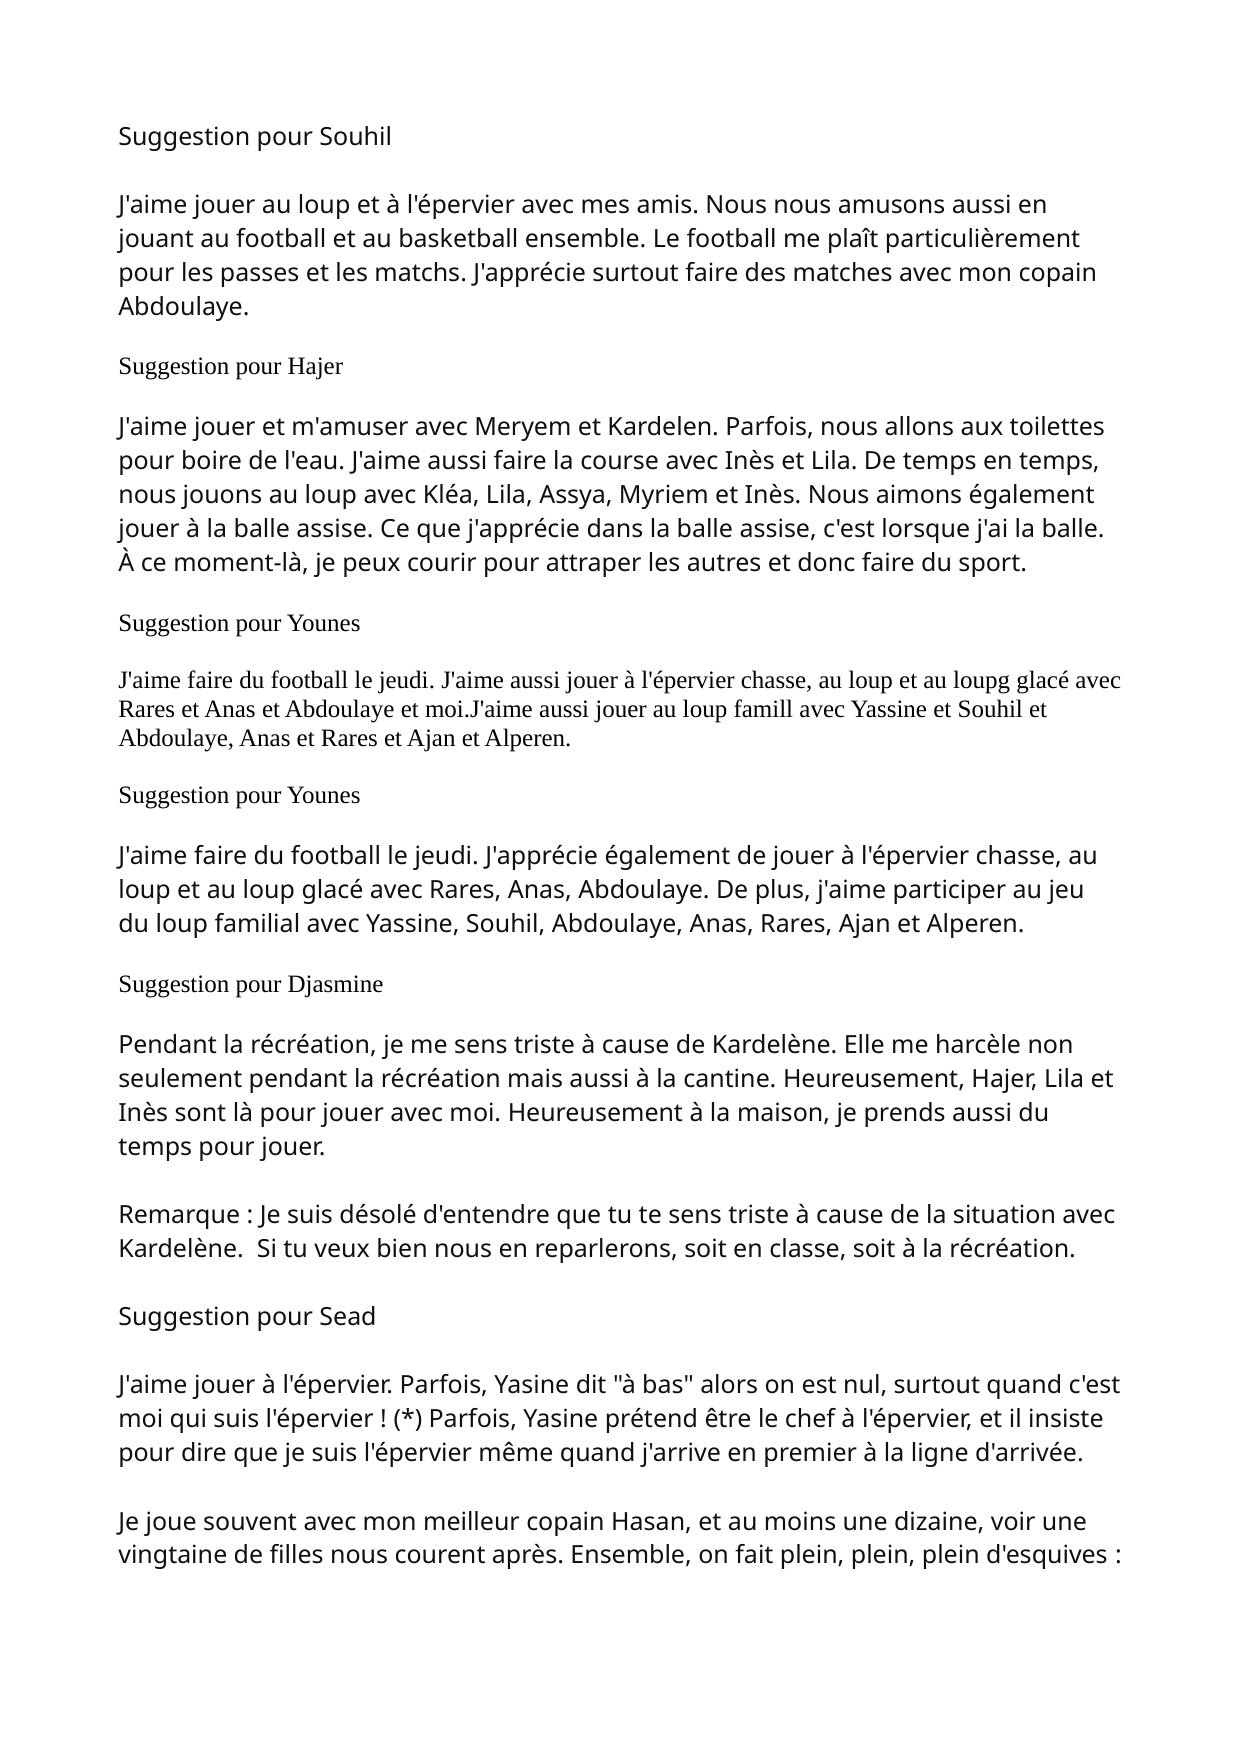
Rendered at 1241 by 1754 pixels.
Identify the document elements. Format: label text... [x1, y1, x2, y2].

text Pendant la récréation, je me sens triste à cause de Kardelène. Elle me harcèle non seulement pendant la récréation mais aussi à la cantine. Heureusement, Hajer, Lila et Inès sont là pour jouer avec moi. Heureusement à la maison, je prends aussi du temps pour jouer. [118, 1026, 1122, 1162]
text Suggestion pour Hajer [118, 351, 1122, 380]
text J'aime faire du football le jeudi. J'apprécie également de jouer à l'épervier chasse, au loup et au loup glacé avec Rares, Anas, Abdoulaye. De plus, j'aime participer au jeu du loup familial avec Yassine, Souhil, Abdoulaye, Anas, Rares, Ajan et Alperen. [118, 838, 1122, 940]
text J'aime jouer à l'épervier. Parfois, Yasine dit "à bas" alors on est nul, surtout quand c'est moi qui suis l'épervier ! (*) Parfois, Yasine prétend être le chef à l'épervier, et il insiste pour dire que je suis l'épervier même quand j'arrive en premier à la ligne d'arrivée. [118, 1367, 1122, 1469]
text Suggestion pour Souhil [118, 118, 1122, 152]
text J'aime jouer et m'amuser avec Meryem et Kardelen. Parfois, nous allons aux toilettes pour boire de l'eau. J'aime aussi faire la course avec Inès et Lila. De temps en temps, nous jouons au loup avec Kléa, Lila, Assya, Myriem et Inès. Nous aimons également jouer à la balle assise. Ce que j'apprécie dans la balle assise, c'est lorsque j'ai la balle. À ce moment-là, je peux courir pour attraper les autres et donc faire du sport. [118, 409, 1122, 579]
text Suggestion pour Sead [118, 1299, 1122, 1333]
text Suggestion pour Younes [118, 780, 1122, 809]
text Je joue souvent avec mon meilleur copain Hasan, et au moins une dizaine, voir une vingtaine de filles nous courent après. Ensemble, on fait plein, plein, plein d'esquives : [118, 1503, 1122, 1571]
text Suggestion pour Djasmine [118, 969, 1122, 997]
text Remarque : Je suis désolé d'entendre que tu te sens triste à cause de la situation avec Kardelène. Si tu veux bien nous en reparlerons, soit en classe, soit à la récréation. [118, 1197, 1122, 1265]
text J'aime faire du football le jeudi. J'aime aussi jouer à l'épervier chasse, au loup et au loupg glacé avec Rares et Anas et Abdoulaye et moi.J'aime aussi jouer au loup famill avec Yassine et Souhil et Abdoulaye, Anas et Rares et Ajan et Alperen. [118, 665, 1122, 752]
text J'aime jouer au loup et à l'épervier avec mes amis. Nous nous amusons aussi en jouant au football et au basketball ensemble. Le football me plaît particulièrement pour les passes et les matchs. J'apprécie surtout faire des matches avec mon copain Abdoulaye. [118, 186, 1122, 322]
text Suggestion pour Younes [118, 608, 1122, 637]
